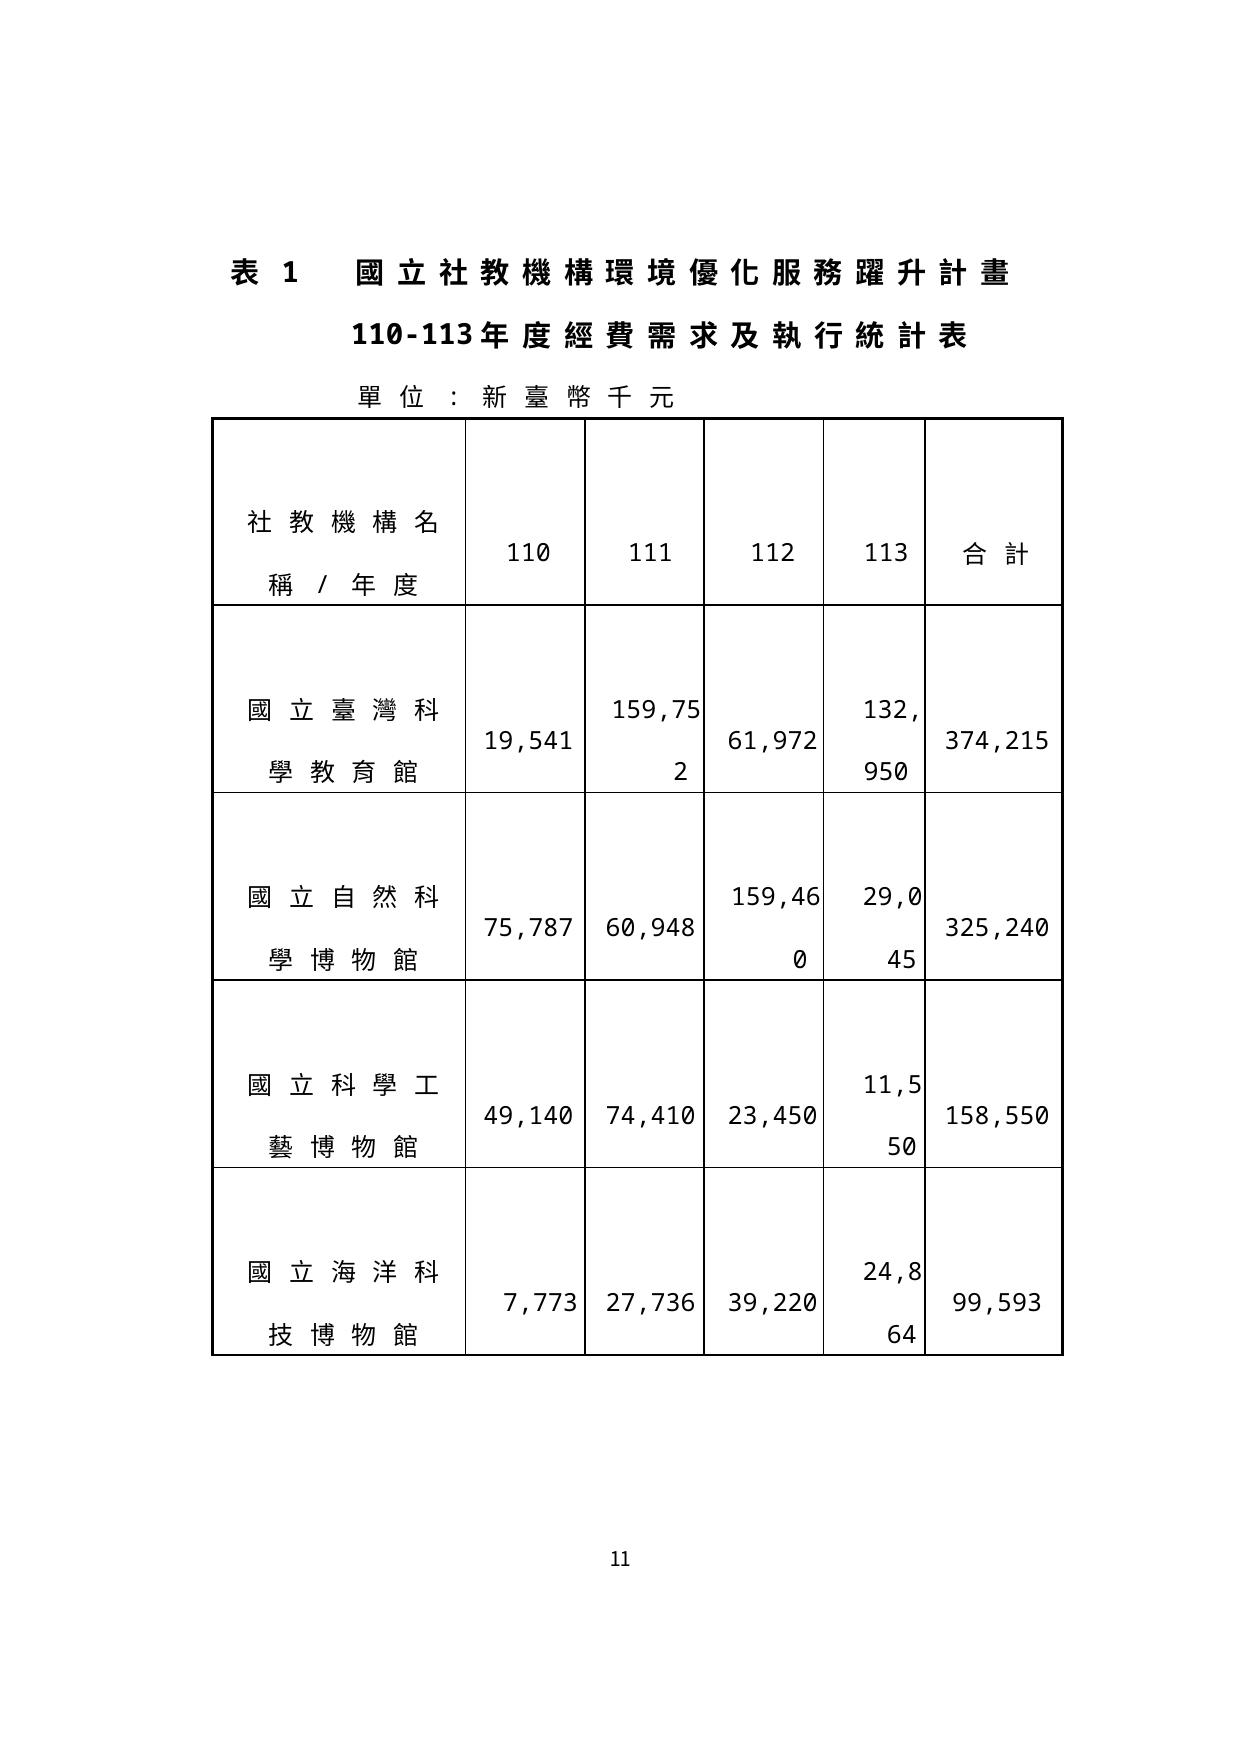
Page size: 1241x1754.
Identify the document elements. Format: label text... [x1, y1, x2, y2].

table_cell 60,948 [586, 793, 703, 979]
table_cell 132,950 [824, 606, 924, 792]
table_cell 19,541 [466, 606, 584, 792]
table_cell 39,220 [705, 1168, 823, 1354]
table_cell 27,736 [586, 1168, 703, 1354]
table_header 112 [705, 420, 823, 604]
table_cell 23,450 [705, 981, 823, 1167]
table_cell 7,773 [466, 1168, 584, 1354]
table_cell 29,045 [824, 793, 924, 979]
table_header 社教機構名稱/年度 [214, 420, 465, 604]
table_cell 61,972 [705, 606, 823, 792]
table_header 合計 [926, 420, 1061, 604]
table_header 111 [586, 420, 703, 604]
table_cell 24,864 [824, 1168, 924, 1354]
table_cell 99,593 [926, 1168, 1061, 1354]
table_cell 159,460 [705, 793, 823, 979]
table_cell 75,787 [466, 793, 584, 979]
table_cell 49,140 [466, 981, 584, 1167]
table_header 110 [466, 420, 584, 604]
table_cell 159,752 [586, 606, 703, 792]
table_cell 11,550 [824, 981, 924, 1167]
table_header 113 [824, 420, 924, 604]
table_cell 158,550 [926, 981, 1061, 1167]
table_cell 國立海洋科技博物館 [214, 1168, 465, 1354]
table_cell 國立自然科學博物館 [214, 793, 465, 979]
table_cell 74,410 [586, 981, 703, 1167]
text 表1 國立社教機構環境優化服務躍升計畫110-113年度經費需求及執行統計表 單位:新臺幣千元 [219, 229, 1058, 417]
table_cell 國立科學工藝博物館 [214, 981, 465, 1167]
table_cell 國立臺灣科學教育館 [214, 606, 465, 792]
table_cell 374,215 [926, 606, 1061, 792]
table_cell 325,240 [926, 793, 1061, 979]
